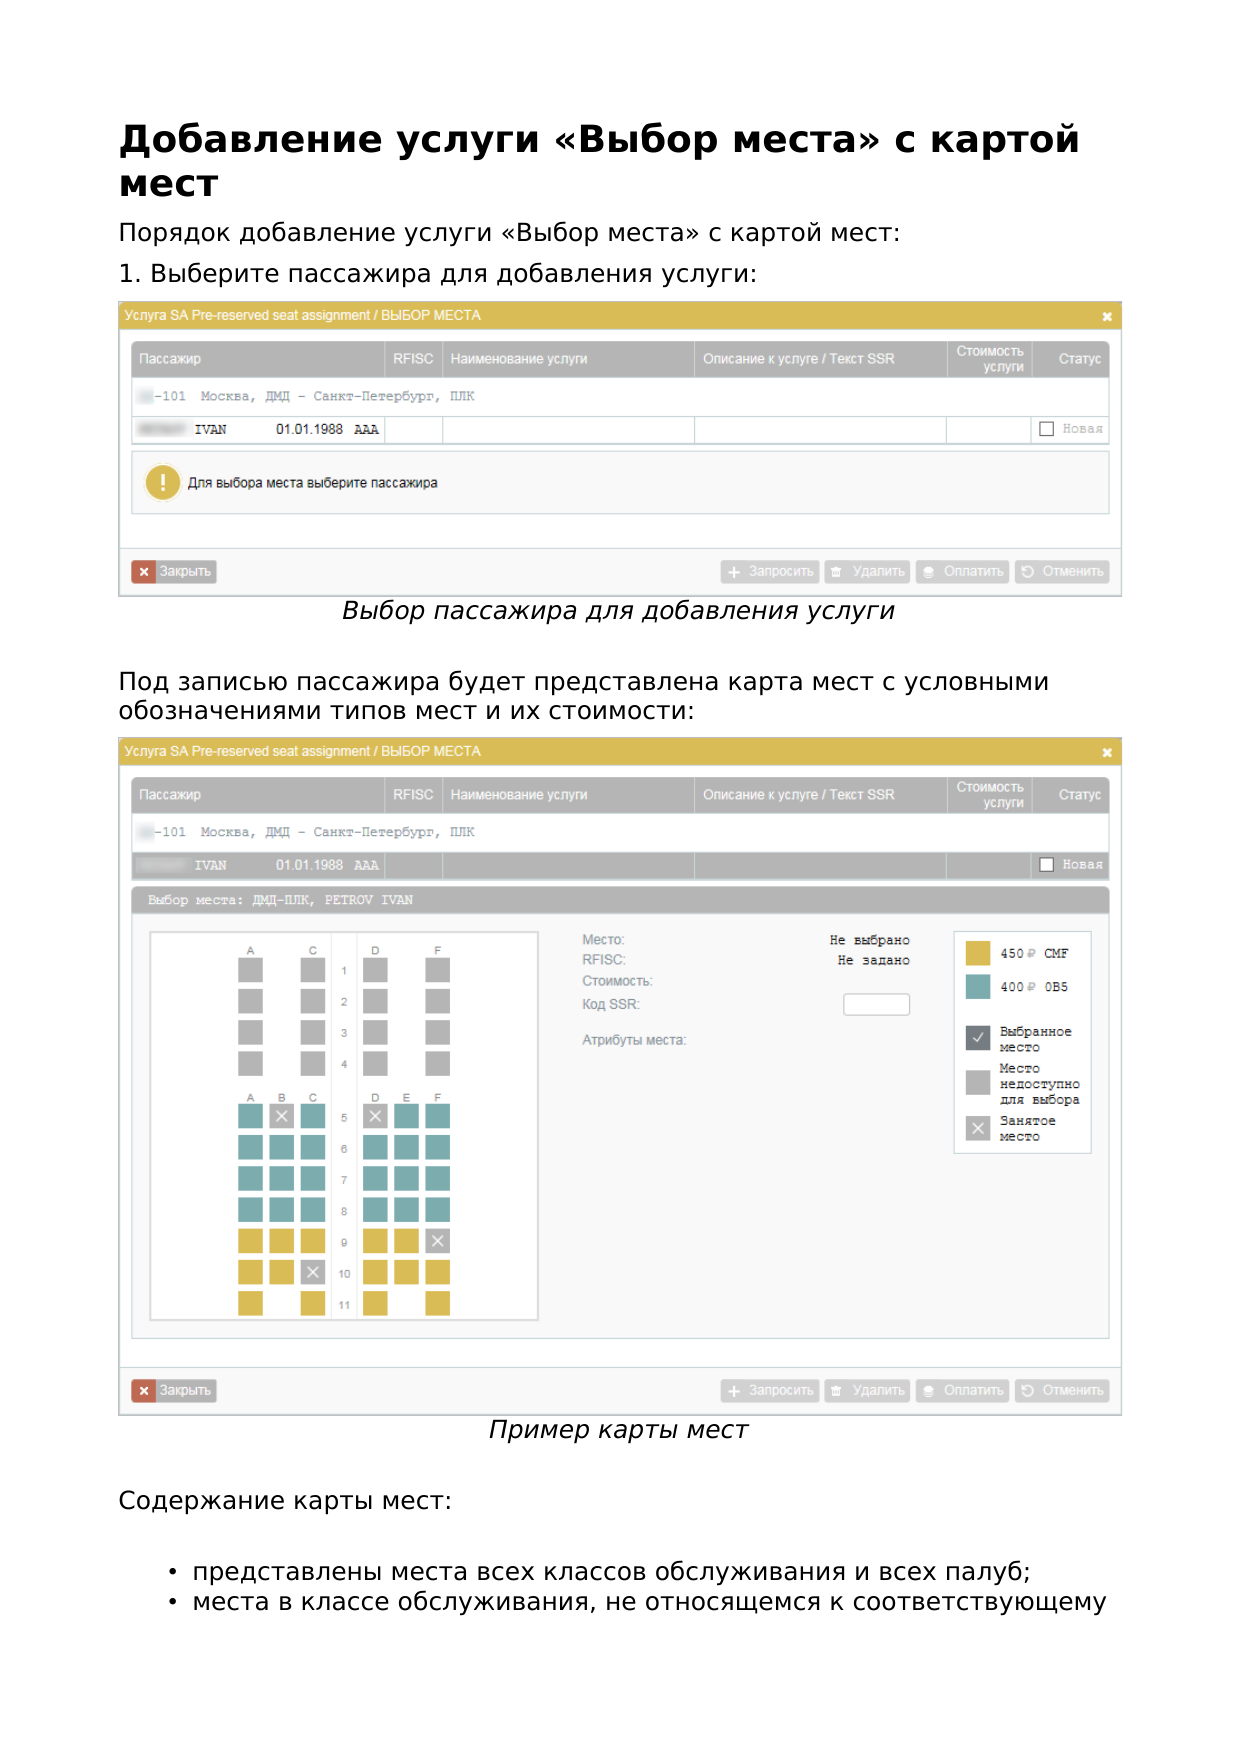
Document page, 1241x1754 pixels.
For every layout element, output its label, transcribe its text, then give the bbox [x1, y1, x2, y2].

text Под записью пассажира будет представлена карта мест с условными обозначениями типов мест и их стоимости: [118, 667, 1122, 725]
list представлены места всех классов обслуживания и всех палуб; [177, 1558, 1122, 1587]
text Выбор пассажира для добавления услуги [118, 597, 1122, 625]
text Содержание карты мест: [118, 1486, 1122, 1516]
list места в классе обслуживания, не относящемся к соответствующему [177, 1587, 1122, 1616]
picture [118, 737, 1123, 1416]
text Порядок добавление услуги «Выбор места» с картой мест: [118, 218, 1122, 247]
text Пример карты мест [118, 1416, 1122, 1445]
subtitle Добавление услуги «Выбор места» с картой мест [118, 118, 1122, 205]
picture [118, 301, 1123, 597]
text 1. Выберите пассажира для добавления услуги: [118, 259, 1122, 289]
